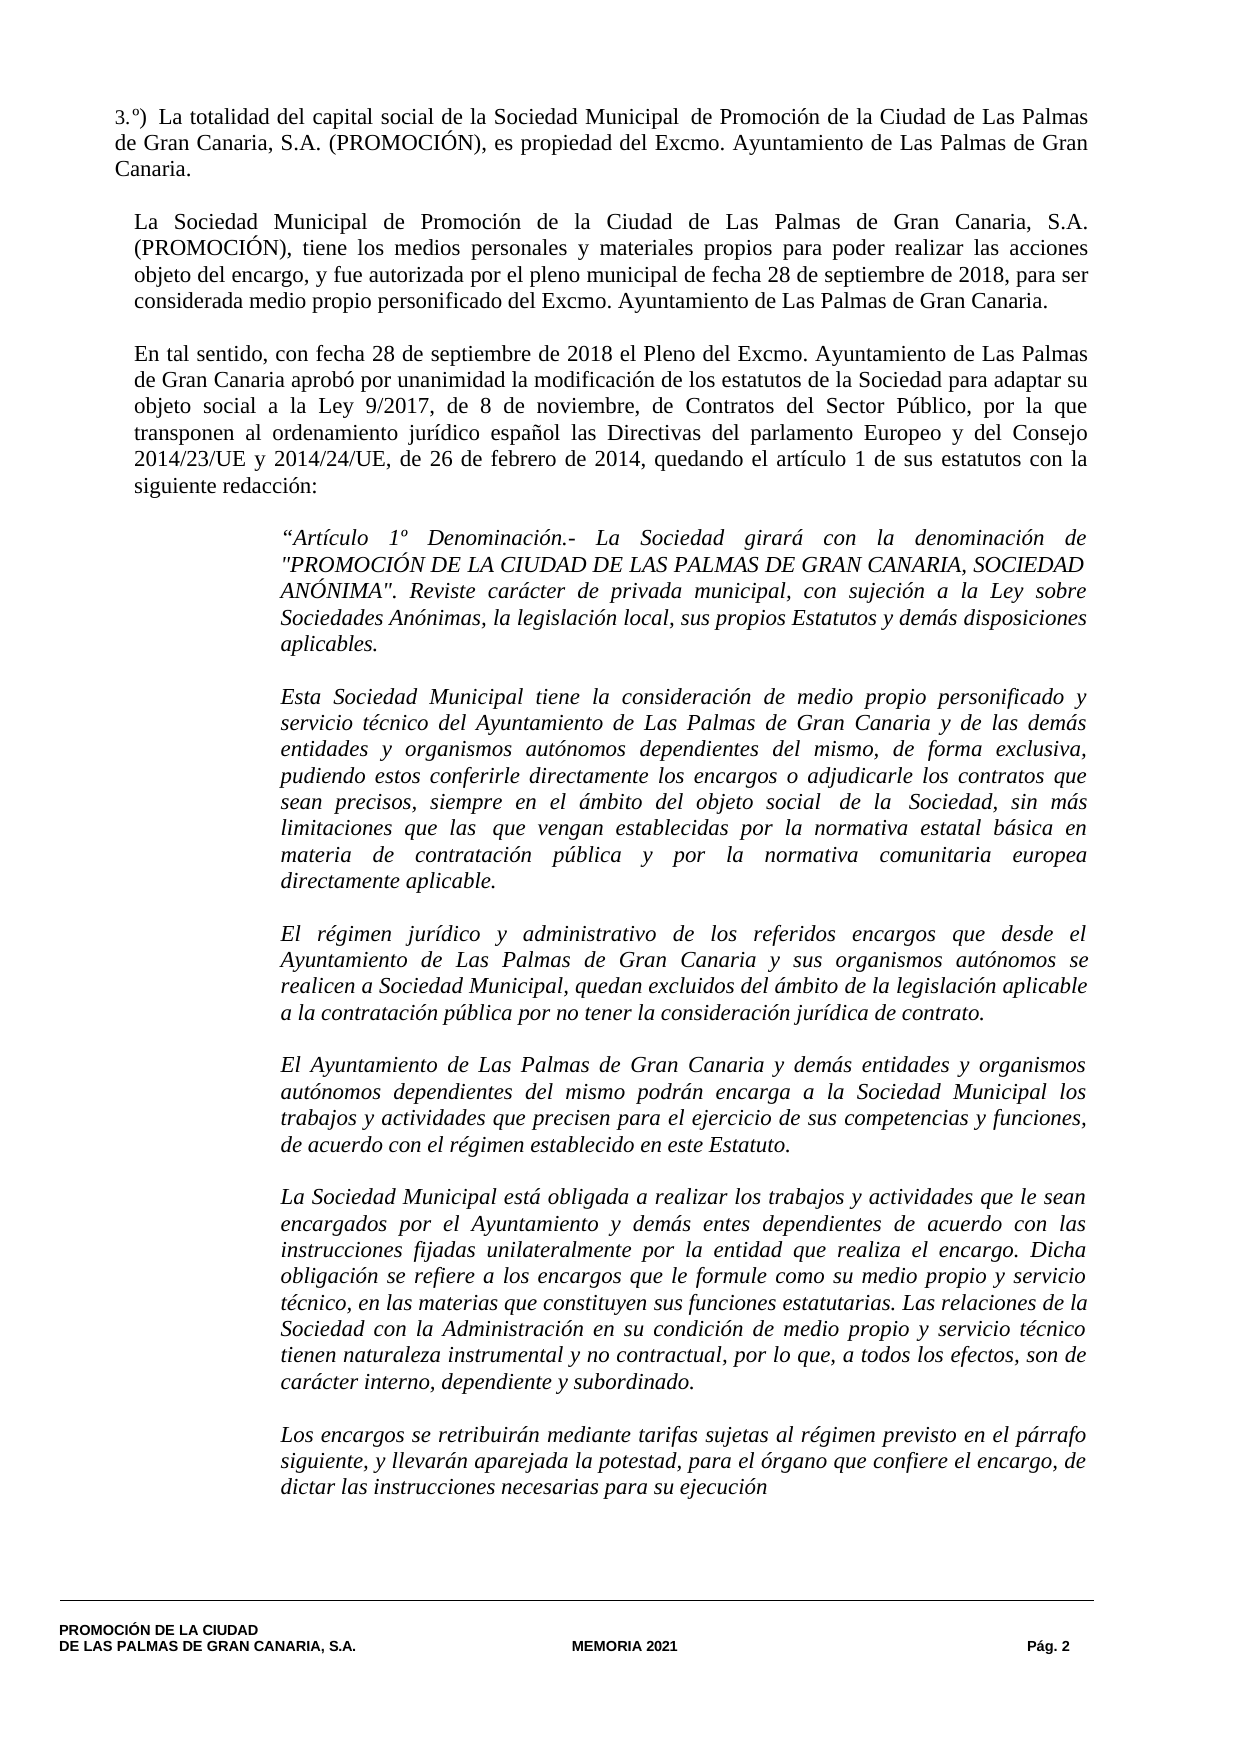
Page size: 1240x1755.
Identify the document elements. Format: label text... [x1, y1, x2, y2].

text En tal sentido, con fecha 28 de septiembre de 2018 el Pleno del Excmo. Ayuntamiento de Las Palmas de Gran Canaria aprobó por unanimidad la modificación de los estatutos de la Sociedad para adaptar su objeto social a la Ley 9/2017, de 8 de noviembre, de Contratos del Sector Público, por la que transponen al ordenamiento jurídico español las Directivas del parlamento Europeo y del Consejo 2014/23/UE y 2014/24/UE, de 26 de febrero de 2014, quedando el artículo 1 de sus estatutos con la siguiente redacción: [134, 340, 1090, 498]
text “Artículo 1º Denominación.- La Sociedad girará con la denominación de "PROMOCIÓN DE LA CIUDAD DE LAS PALMAS DE GRAN CANARIA, SOCIEDAD [280, 524, 1090, 577]
text El Ayuntamiento de Las Palmas de Gran Canaria y demás entidades y organismos autónomos dependientes del mismo podrán encarga a la Sociedad Municipal los trabajos y actividades que precisen para el ejercicio de sus competencias y funciones, de acuerdo con el régimen establecido en este Estatuto. [280, 1052, 1090, 1157]
text Esta Sociedad Municipal tiene la consideración de medio propio personificado y servicio técnico del Ayuntamiento de Las Palmas de Gran Canaria y de las demás entidades y organismos autónomos dependientes del mismo, de forma exclusiva, pudiendo estos conferirle directamente los encargos o adjudicarle los contratos que sean precisos, siempre en el ámbito del objeto social de la Sociedad, sin más limitaciones que las que vengan establecidas por la normativa estatal básica en materia de contratación pública y por la normativa comunitaria europea directamente aplicable. [280, 683, 1090, 893]
text Los encargos se retribuirán mediante tarifas sujetas al régimen previsto en el párrafo siguiente, y llevarán aparejada la potestad, para el órgano que confiere el encargo, de dictar las instrucciones necesarias para su ejecución [280, 1421, 1090, 1500]
text La Sociedad Municipal está obligada a realizar los trabajos y actividades que le sean encargados por el Ayuntamiento y demás entes dependientes de acuerdo con las instrucciones fijadas unilateralmente por la entidad que realiza el encargo. Dicha obligación se refiere a los encargos que le formule como su medio propio y servicio técnico, en las materias que constituyen sus funciones estatutarias. Las relaciones de la Sociedad con la Administración en su condición de medio propio y servicio técnico tienen naturaleza instrumental y no contractual, por lo que, a todos los efectos, son de carácter interno, dependiente y subordinado. [280, 1183, 1090, 1394]
list º) La totalidad del capital social de la Sociedad Municipal de Promoción de la Ciudad de Las Palmas de Gran Canaria, S.A. (PROMOCIÓN), es propiedad del Excmo. Ayuntamiento de Las Palmas de Gran Canaria. [114, 103, 1090, 182]
text El régimen jurídico y administrativo de los referidos encargos que desde el Ayuntamiento de Las Palmas de Gran Canaria y sus organismos autónomos se realicen a Sociedad Municipal, quedan excluidos del ámbito de la legislación aplicable a la contratación pública por no tener la consideración jurídica de contrato. [280, 920, 1090, 1025]
text La Sociedad Municipal de Promoción de la Ciudad de Las Palmas de Gran Canaria, S.A. (PROMOCIÓN), tiene los medios personales y materiales propios para poder realizar las acciones objeto del encargo, y fue autorizada por el pleno municipal de fecha 28 de septiembre de 2018, para ser considerada medio propio personificado del Excmo. Ayuntamiento de Las Palmas de Gran Canaria. [134, 208, 1090, 313]
text ANÓNIMA". Reviste carácter de privada municipal, con sujeción a la Ley sobre Sociedades Anónimas, la legislación local, sus propios Estatutos y demás disposiciones aplicables. [280, 577, 1090, 656]
